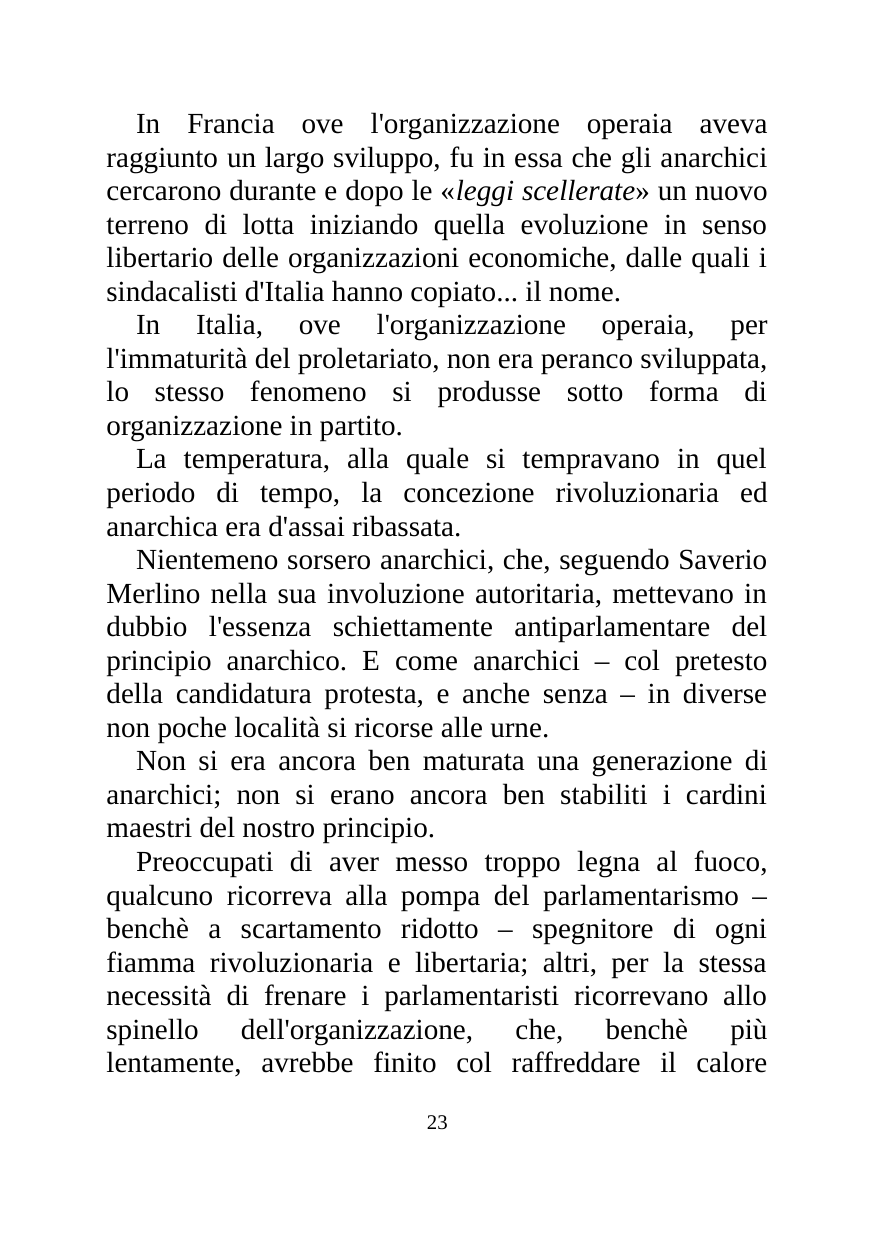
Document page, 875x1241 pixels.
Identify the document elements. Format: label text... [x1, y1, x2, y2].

text Preoccupati di aver messo troppo legna al fuoco, qualcuno ricorreva alla pompa del parlamentarismo – benchè a scartamento ridotto – spegnitore di ogni fiamma rivoluzionaria e libertaria; altri, per la stessa necessità di frenare i parlamentaristi ricorrevano allo spinello dell'organizzazione, che, benchè più lentamente, avrebbe finito col raffreddare il calore [106, 844, 768, 1079]
text Nientemeno sorsero anarchici, che, seguendo Saverio Merlino nella sua involuzione autoritaria, mettevano in dubbio l'essenza schiettamente antiparlamentare del principio anarchico. E come anarchici – col pretesto della candidatura protesta, e anche senza – in diverse non poche località si ricorse alle urne. [106, 542, 768, 743]
text Non si era ancora ben maturata una generazione di anarchici; non si erano ancora ben stabiliti i cardini maestri del nostro principio. [106, 743, 768, 844]
text In Francia ove l'organizzazione operaia aveva raggiunto un largo sviluppo, fu in essa che gli anarchici cercarono durante e dopo le «leggi scellerate» un nuovo terreno di lotta iniziando quella evoluzione in senso libertario delle organizzazioni economiche, dalle quali i sindacalisti d'Italia hanno copiato... il nome. [106, 106, 768, 307]
text In Italia, ove l'organizzazione operaia, per l'immaturità del proletariato, non era peranco sviluppata, lo stesso fenomeno si produsse sotto forma di organizzazione in partito. [106, 307, 768, 442]
text La temperatura, alla quale si tempravano in quel periodo di tempo, la concezione rivoluzionaria ed anarchica era d'assai ribassata. [106, 442, 768, 542]
